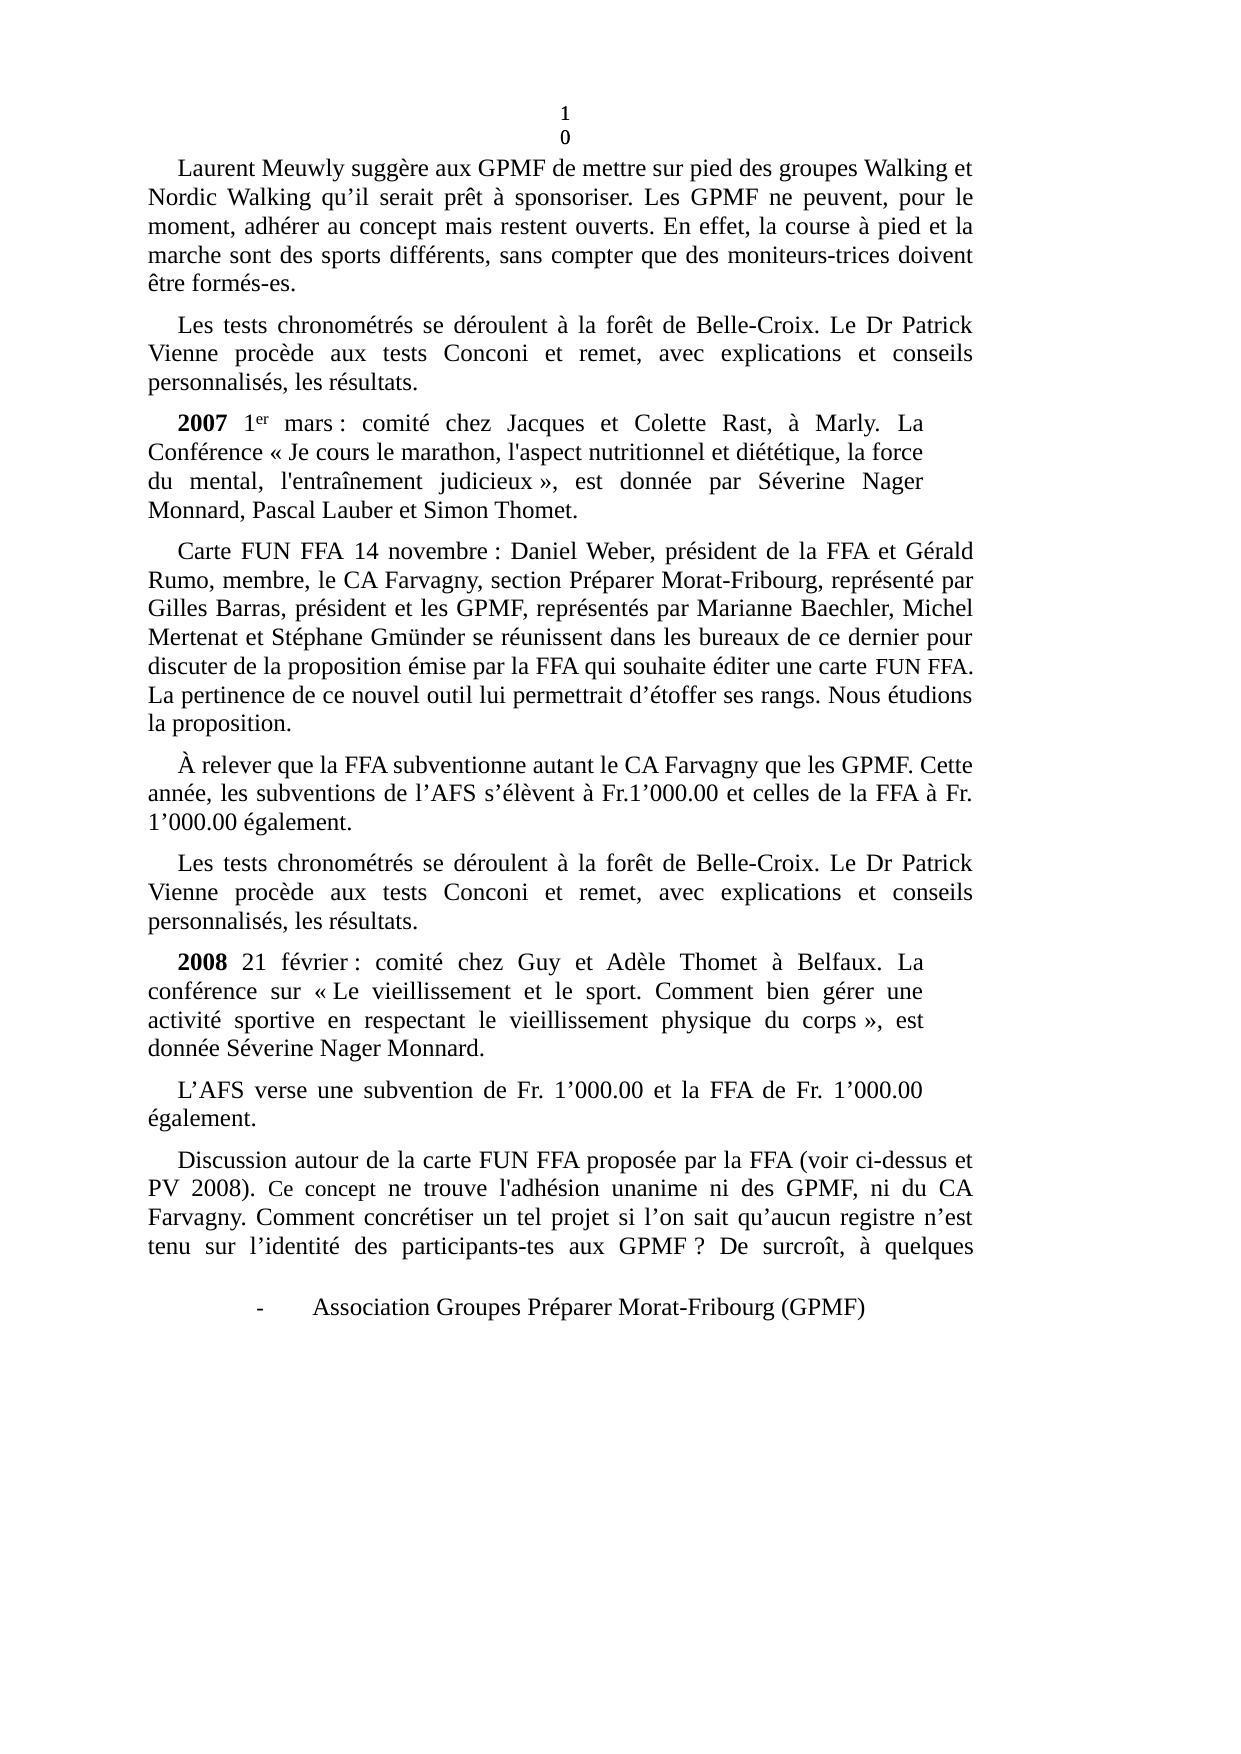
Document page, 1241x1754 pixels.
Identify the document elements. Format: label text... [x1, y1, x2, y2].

text Carte FUN FFA 14 novembre : Daniel Weber, président de la FFA et Gérald Rumo, membre, le CA Farvagny, section Préparer Morat-Fribourg, représenté par Gilles Barras, président et les GPMF, représentés par Marianne Baechler, Michel Mertenat et Stéphane Gmünder se réunissent dans les bureaux de ce dernier pour discuter de la proposition émise par la FFA qui souhaite éditer une carte FUN FFA. La pertinence de ce nouvel outil lui permettrait d’étoffer ses rangs. Nous étudions la proposition. [148, 536, 974, 737]
text Les tests chronométrés se déroulent à la forêt de Belle-Croix. Le Dr Patrick Vienne procède aux tests Conconi et remet, avec explications et conseils personnalisés, les résultats. [148, 310, 974, 396]
text Laurent Meuwly suggère aux GPMF de mettre sur pied des groupes Walking et Nordic Walking qu’il serait prêt à sponsoriser. Les GPMF ne peuvent, pour le moment, adhérer au concept mais restent ouverts. En effet, la course à pied et la marche sont des sports différents, sans compter que des moniteurs-trices doivent être formés-es. [148, 153, 974, 297]
text À relever que la FFA subventionne autant le CA Farvagny que les GPMF. Cette année, les subventions de l’AFS s’élèvent à Fr.1’000.00 et celles de la FFA à Fr. 1’000.00 également. [148, 750, 974, 836]
text Les tests chronométrés se déroulent à la forêt de Belle-Croix. Le Dr Patrick Vienne procède aux tests Conconi et remet, avec explications et conseils personnalisés, les résultats. [148, 848, 974, 935]
text 2007 1er mars : comité chez Jacques et Colette Rast, à Marly. La Conférence « Je cours le marathon, l'aspect nutritionnel et diététique, la force du mental, l'entraînement judicieux », est donnée par Séverine Nager Monnard, Pascal Lauber et Simon Thomet. [148, 408, 924, 523]
text Discussion autour de la carte FUN FFA proposée par la FFA (voir ci-dessus et PV 2008). Ce concept ne trouve l'adhésion unanime ni des GPMF, ni du CA Farvagny. Comment concrétiser un tel projet si l’on sait qu’aucun registre n’est tenu sur l’identité des participants-tes aux GPMF ? De surcroît, à quelques [148, 1145, 974, 1260]
text 2008 21 février : comité chez Guy et Adèle Thomet à Belfaux. La conférence sur « Le vieillissement et le sport. Comment bien gérer une activité sportive en respectant le vieillissement physique du corps », est donnée Séverine Nager Monnard. [148, 947, 924, 1062]
text L’AFS verse une subvention de Fr. 1’000.00 et la FFA de Fr. 1’000.00 également. [148, 1075, 924, 1132]
